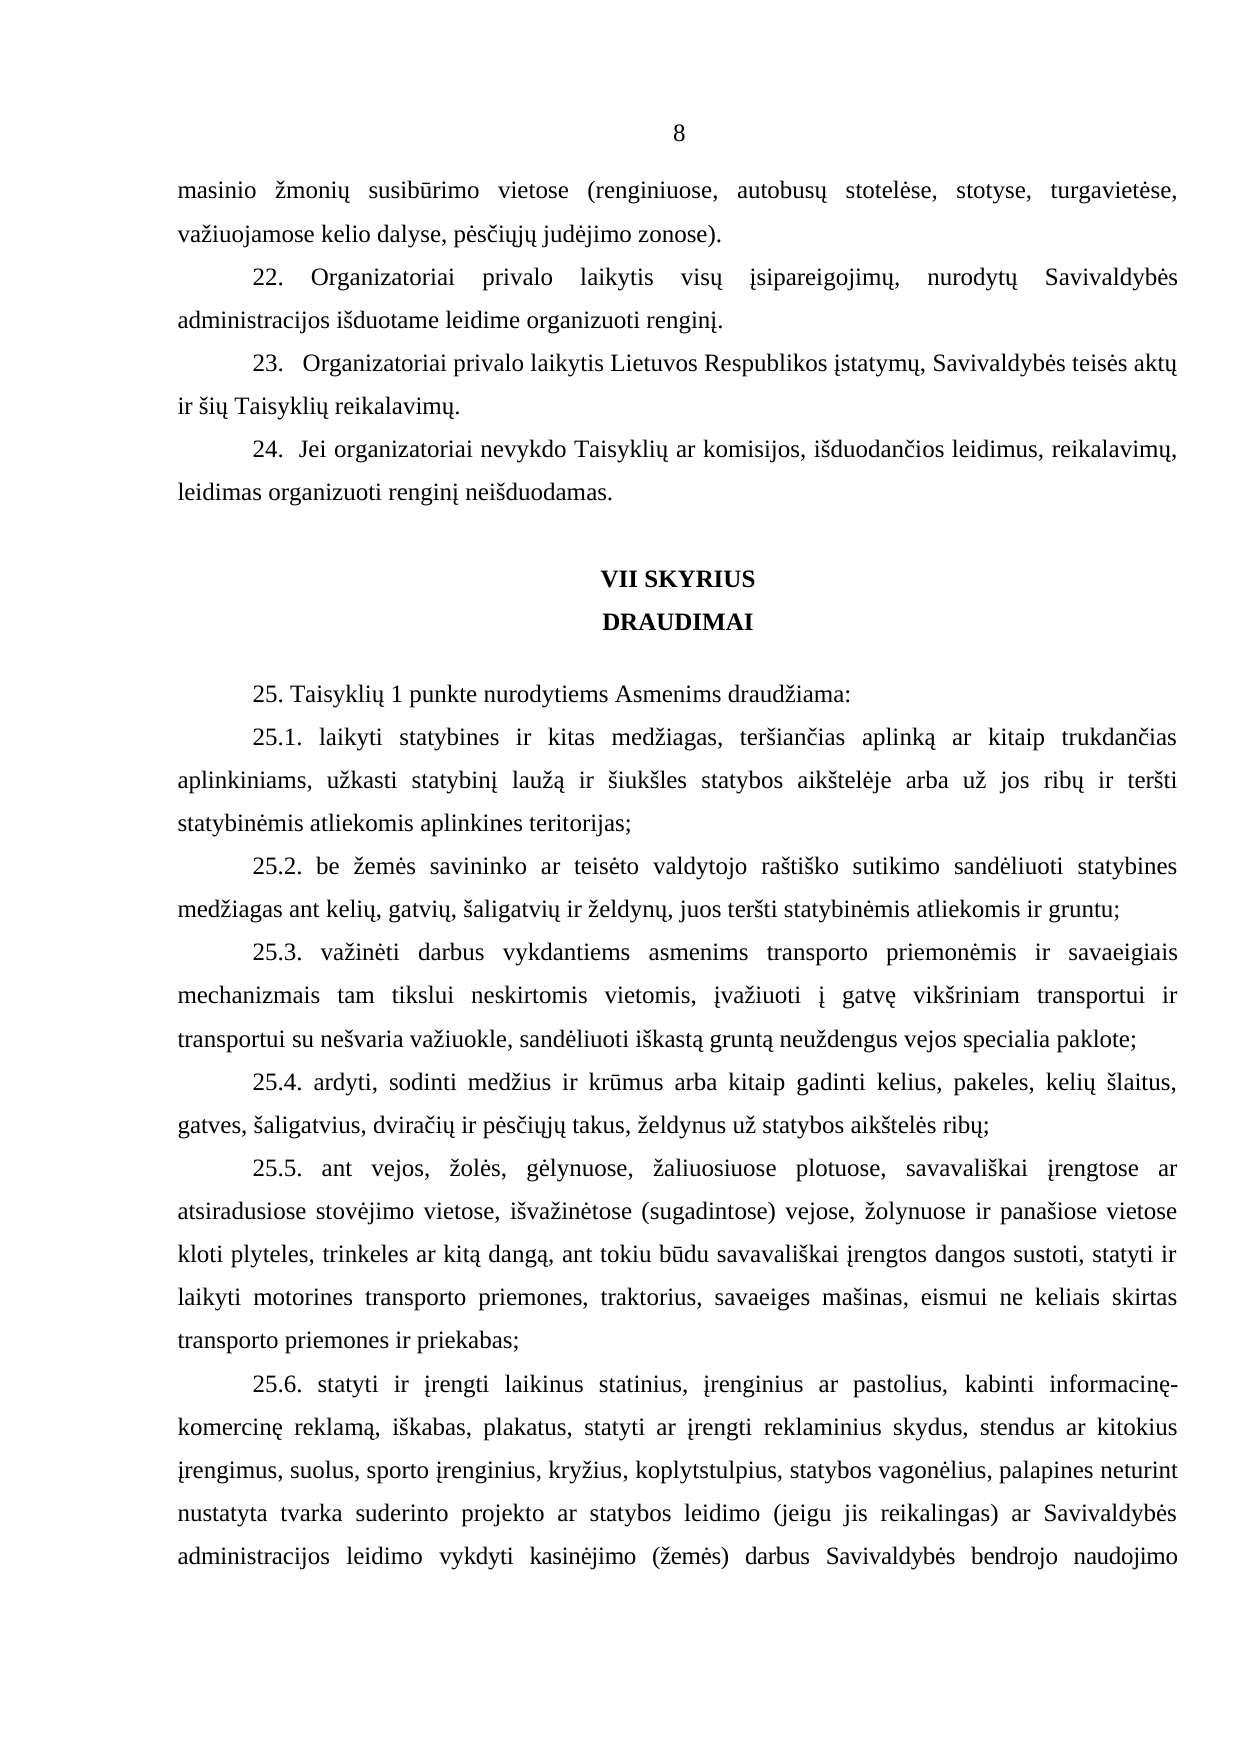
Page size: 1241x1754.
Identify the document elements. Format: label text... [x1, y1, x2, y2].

text 25.6. statyti ir įrengti laikinus statinius, įrenginius ar pastolius, kabinti informacinę- komercinę reklamą, iškabas, plakatus, statyti ar įrengti reklaminius skydus, stendus ar kitokius įrengimus, suolus, sporto įrenginius, kryžius, koplytstulpius, statybos vagonėlius, palapines neturint nustatyta tvarka suderinto projekto ar statybos leidimo (jeigu jis reikalingas) ar Savivaldybės administracijos leidimo vykdyti kasinėjimo (žemės) darbus Savivaldybės bendrojo naudojimo [177, 1369, 1178, 1570]
text DRAUDIMAI [177, 607, 1178, 636]
text 24. Jei organizatoriai nevykdo Taisyklių ar komisijos, išduodančios leidimus, reikalavimų, leidimas organizuoti renginį neišduodamas. [177, 434, 1178, 506]
text masinio žmonių susibūrimo vietose (renginiuose, autobusų stotelėse, stotyse, turgavietėse, važiuojamose kelio dalyse, pėsčiųjų judėjimo zonose). [177, 176, 1178, 247]
text 22. Organizatoriai privalo laikytis visų įsipareigojimų, nurodytų Savivaldybės administracijos išduotame leidime organizuoti renginį. [177, 262, 1178, 334]
text 25.2. be žemės savininko ar teisėto valdytojo raštiško sutikimo sandėliuoti statybines medžiagas ant kelių, gatvių, šaligatvių ir želdynų, juos teršti statybinėmis atliekomis ir gruntu; [177, 851, 1178, 923]
text 23. Organizatoriai privalo laikytis Lietuvos Respublikos įstatymų, Savivaldybės teisės aktų ir šių Taisyklių reikalavimų. [177, 348, 1178, 420]
text 25.1. laikyti statybines ir kitas medžiagas, teršiančias aplinką ar kitaip trukdančias aplinkiniams, užkasti statybinį laužą ir šiukšles statybos aikštelėje arba už jos ribų ir teršti statybinėmis atliekomis aplinkines teritorijas; [177, 722, 1178, 837]
text 25.4. ardyti, sodinti medžius ir krūmus arba kitaip gadinti kelius, pakeles, kelių šlaitus, gatves, šaligatvius, dviračių ir pėsčiųjų takus, želdynus už statybos aikštelės ribų; [177, 1067, 1178, 1139]
text 25.5. ant vejos, žolės, gėlynuose, žaliuosiuose plotuose, savavališkai įrengtose ar atsiradusiose stovėjimo vietose, išvažinėtose (sugadintose) vejose, žolynuose ir panašiose vietose kloti plyteles, trinkeles ar kitą dangą, ant tokiu būdu savavališkai įrengtos dangos sustoti, statyti ir laikyti motorines transporto priemones, traktorius, savaeiges mašinas, eismui ne keliais skirtas transporto priemones ir priekabas; [177, 1153, 1178, 1354]
text VII SKYRIUS [177, 564, 1178, 592]
text 25. Taisyklių 1 punkte nurodytiems Asmenims draudžiama: [177, 679, 1178, 707]
text 25.3. važinėti darbus vykdantiems asmenims transporto priemonėmis ir savaeigiais mechanizmais tam tikslui neskirtomis vietomis, įvažiuoti į gatvę vikšriniam transportui ir transportui su nešvaria važiuokle, sandėliuoti iškastą gruntą neuždengus vejos specialia paklote; [177, 937, 1178, 1052]
